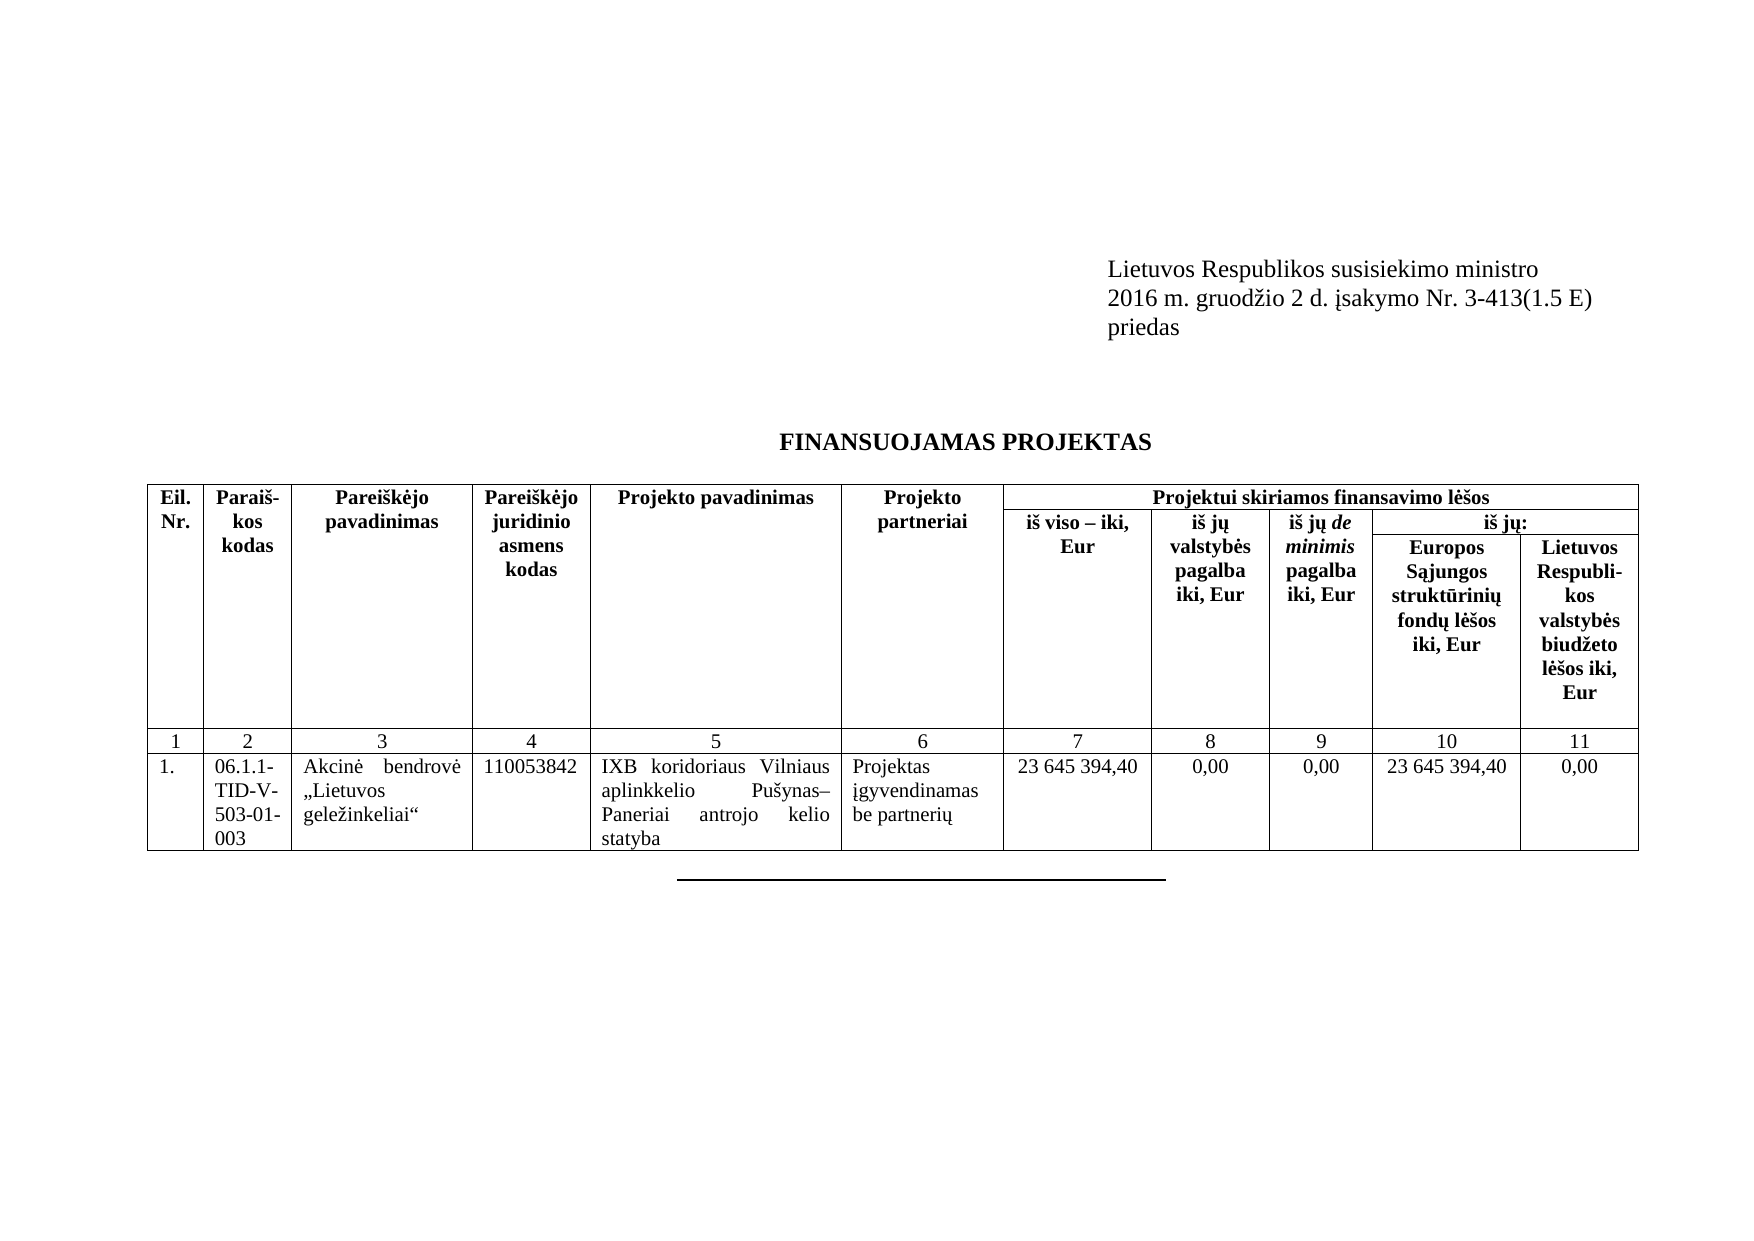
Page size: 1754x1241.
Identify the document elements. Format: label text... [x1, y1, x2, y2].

table_cell IXB koridoriaus Vilniaus aplinkkelio Pušynas–Paneriai antrojo kelio statyba [591, 754, 841, 850]
table_cell 3 [292, 729, 472, 753]
table_cell 1. [148, 754, 203, 850]
table_header Paraiš-kos kodas [204, 485, 291, 728]
table_header Projekto pavadinimas [591, 485, 841, 728]
table_cell 2 [204, 729, 291, 753]
table_cell 10 [1373, 729, 1520, 753]
table_cell 11 [1521, 729, 1638, 753]
table_cell Europos Sąjungos struktūrinių fondų lėšos iki, Eur [1373, 535, 1520, 728]
table_cell 4 [473, 729, 590, 753]
table_cell iš jų valstybės pagalba iki, Eur [1152, 510, 1269, 728]
table_header Projekto partneriai [842, 485, 1003, 728]
table_cell Lietuvos Respubli- kos valstybės biudžeto lėšos iki, Eur [1521, 535, 1638, 728]
table_cell 0,00 [1270, 754, 1372, 850]
table_header Pareiškėjo pavadinimas [292, 485, 472, 728]
text FINANSUOJAMAS PROJEKTAS [148, 427, 1695, 455]
table_cell 7 [1004, 729, 1151, 753]
table_cell iš jų de minimis pagalba iki, Eur [1270, 510, 1372, 728]
table_header Projektui skiriamos finansavimo lėšos [1004, 485, 1638, 509]
table_cell 23 645 394,40 [1373, 754, 1520, 850]
table_cell 0,00 [1152, 754, 1269, 850]
table_cell Akcinė bendrovė „Lietuvos geležinkeliai“ [292, 754, 472, 850]
table_cell 23 645 394,40 [1004, 754, 1151, 850]
table_cell 6 [842, 729, 1003, 753]
table_cell 8 [1152, 729, 1269, 753]
table_cell Projektas įgyvendinamas be partnerių [842, 754, 1003, 850]
table_cell 1 [148, 729, 203, 753]
text Lietuvos Respublikos susisiekimo ministro [1107, 254, 1624, 283]
table_cell 5 [591, 729, 841, 753]
table_cell iš jų: [1373, 510, 1638, 534]
table_header Pareiškėjo juridinio asmens kodas [473, 485, 590, 728]
text 2016 m. gruodžio 2 d. įsakymo Nr. 3-413(1.5 E) priedas [1107, 283, 1624, 340]
table_cell iš viso – iki, Eur [1004, 510, 1151, 728]
table_header Eil. Nr. [148, 485, 203, 728]
table_cell 9 [1270, 729, 1372, 753]
table_cell 06.1.1-TID-V-503-01-003 [204, 754, 291, 850]
table_cell 110053842 [473, 754, 590, 850]
table_cell 0,00 [1521, 754, 1638, 850]
